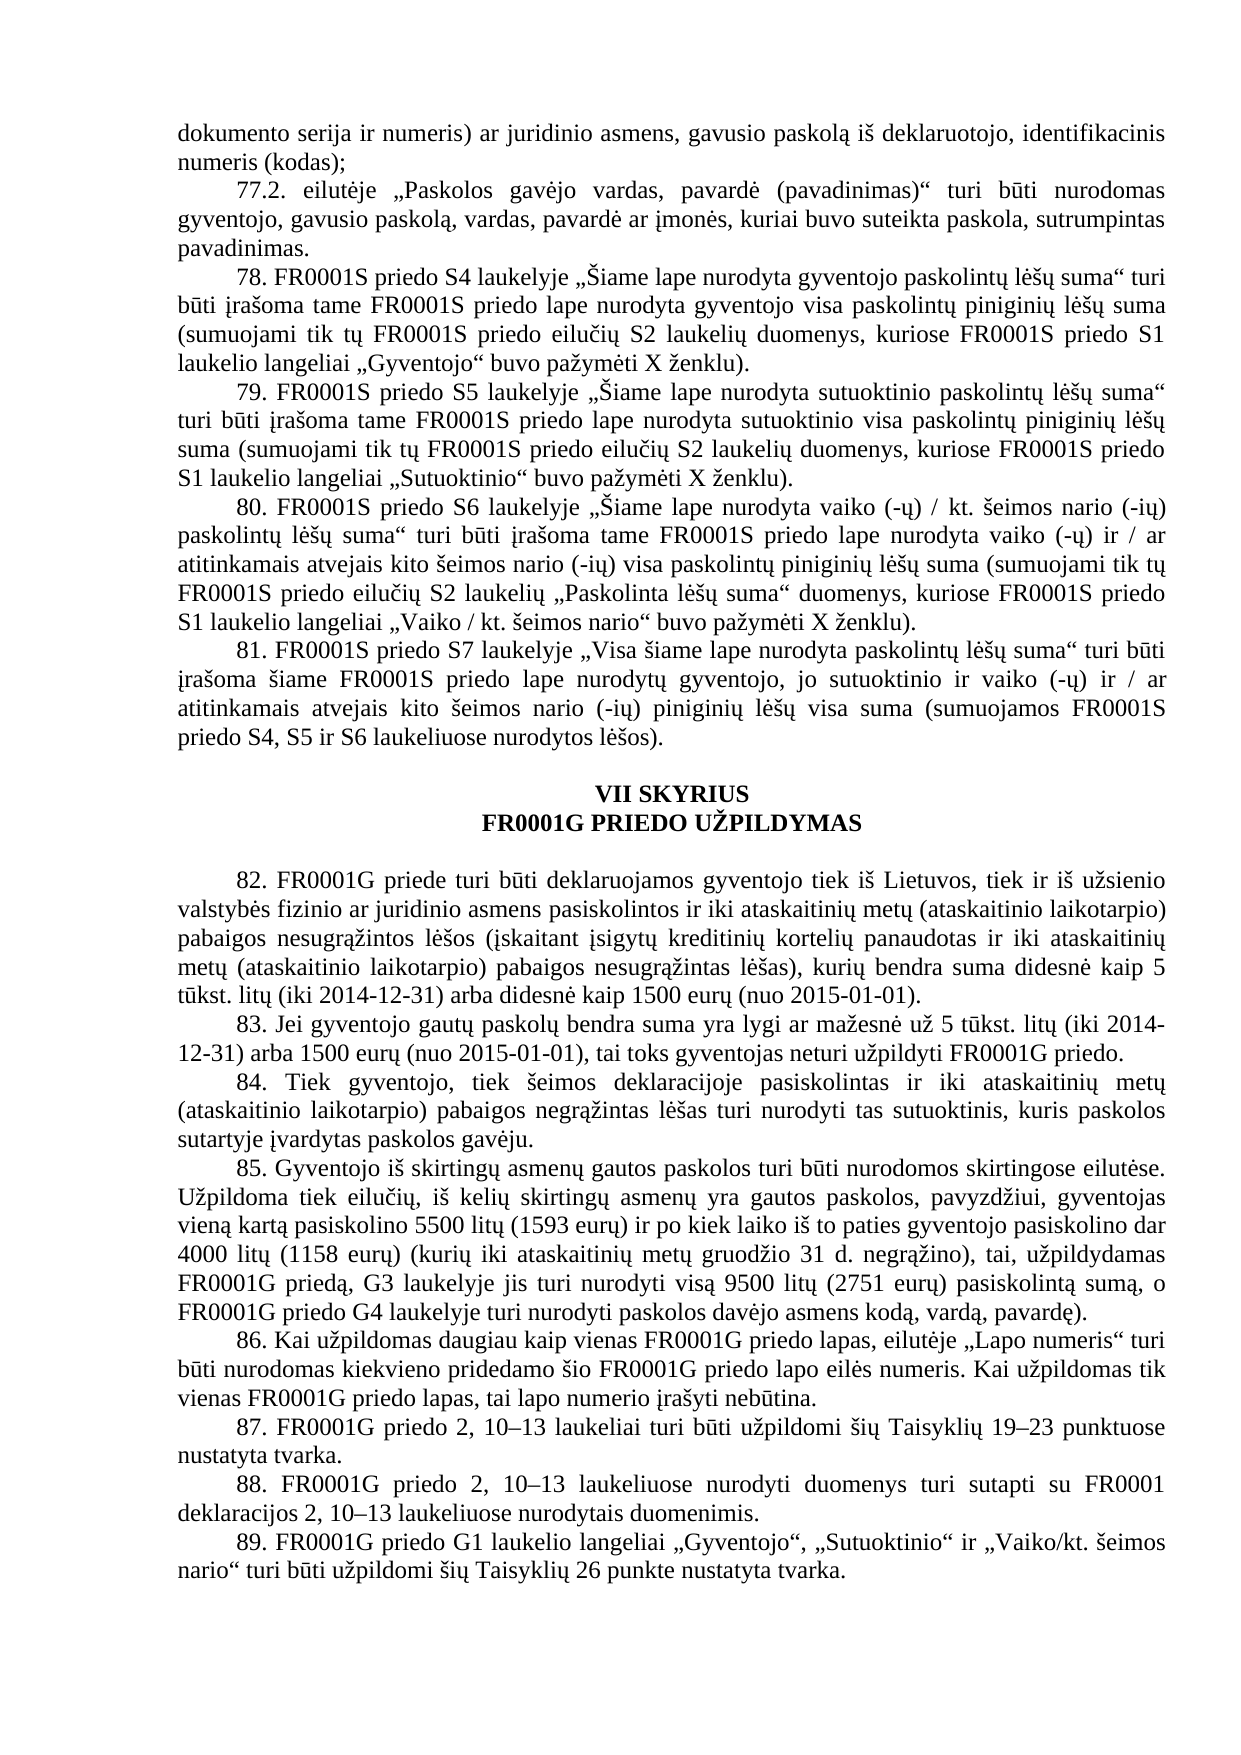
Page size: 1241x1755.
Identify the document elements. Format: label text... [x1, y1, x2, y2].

text 82. FR0001G priede turi būti deklaruojamos gyventojo tiek iš Lietuvos, tiek ir iš užsienio valstybės fizinio ar juridinio asmens pasiskolintos ir iki ataskaitinių metų (ataskaitinio laikotarpio) pabaigos nesugrąžintos lėšos (įskaitant įsigytų kreditinių kortelių panaudotas ir iki ataskaitinių metų (ataskaitinio laikotarpio) pabaigos nesugrąžintas lėšas), kurių bendra suma didesnė kaip 5 tūkst. litų (iki 2014-12-31) arba didesnė kaip 1500 eurų (nuo 2015-01-01). [177, 866, 1167, 1009]
text 77.2. eilutėje „Paskolos gavėjo vardas, pavardė (pavadinimas)“ turi būti nurodomas gyventojo, gavusio paskolą, vardas, pavardė ar įmonės, kuriai buvo suteikta paskola, sutrumpintas pavadinimas. [177, 176, 1167, 262]
text 83. Jei gyventojo gautų paskolų bendra suma yra lygi ar mažesnė už 5 tūkst. litų (iki 2014-12-31) arba 1500 eurų (nuo 2015-01-01), tai toks gyventojas neturi užpildyti FR0001G priedo. [177, 1009, 1167, 1067]
text 87. FR0001G priedo 2, 10–13 laukeliai turi būti užpildomi šių Taisyklių 19–23 punktuose nustatyta tvarka. [177, 1412, 1167, 1469]
text 78. FR0001S priedo S4 laukelyje „Šiame lape nurodyta gyventojo paskolintų lėšų suma“ turi būti įrašoma tame FR0001S priedo lape nurodyta gyventojo visa paskolintų piniginių lėšų suma (sumuojami tik tų FR0001S priedo eilučių S2 laukelių duomenys, kuriose FR0001S priedo S1 laukelio langeliai „Gyventojo“ buvo pažymėti X ženklu). [177, 262, 1167, 377]
text 85. Gyventojo iš skirtingų asmenų gautos paskolos turi būti nurodomos skirtingose eilutėse. Užpildoma tiek eilučių, iš kelių skirtingų asmenų yra gautos paskolos, pavyzdžiui, gyventojas vieną kartą pasiskolino 5500 litų (1593 eurų) ir po kiek laiko iš to paties gyventojo pasiskolino dar 4000 litų (1158 eurų) (kurių iki ataskaitinių metų gruodžio 31 d. negrąžino), tai, užpildydamas FR0001G priedą, G3 laukelyje jis turi nurodyti visą 9500 litų (2751 eurų) pasiskolintą sumą, o FR0001G priedo G4 laukelyje turi nurodyti paskolos davėjo asmens kodą, vardą, pavardę). [177, 1153, 1167, 1326]
text 80. FR0001S priedo S6 laukelyje „Šiame lape nurodyta vaiko (-ų) / kt. šeimos nario (-ių) paskolintų lėšų suma“ turi būti įrašoma tame FR0001S priedo lape nurodyta vaiko (-ų) ir / ar atitinkamais atvejais kito šeimos nario (-ių) visa paskolintų piniginių lėšų suma (sumuojami tik tų FR0001S priedo eilučių S2 laukelių „Paskolinta lėšų suma“ duomenys, kuriose FR0001S priedo S1 laukelio langeliai „Vaiko / kt. šeimos nario“ buvo pažymėti X ženklu). [177, 492, 1167, 636]
text 88. FR0001G priedo 2, 10–13 laukeliuose nurodyti duomenys turi sutapti su FR0001 deklaracijos 2, 10–13 laukeliuose nurodytais duomenimis. [177, 1469, 1167, 1527]
text 89. FR0001G priedo G1 laukelio langeliai „Gyventojo“, „Sutuoktinio“ ir „Vaiko/kt. šeimos nario“ turi būti užpildomi šių Taisyklių 26 punkte nustatyta tvarka. [177, 1527, 1167, 1584]
text 84. Tiek gyventojo, tiek šeimos deklaracijoje pasiskolintas ir iki ataskaitinių metų (ataskaitinio laikotarpio) pabaigos negrąžintas lėšas turi nurodyti tas sutuoktinis, kuris paskolos sutartyje įvardytas paskolos gavėju. [177, 1067, 1167, 1153]
text 86. Kai užpildomas daugiau kaip vienas FR0001G priedo lapas, eilutėje „Lapo numeris“ turi būti nurodomas kiekvieno pridedamo šio FR0001G priedo lapo eilės numeris. Kai užpildomas tik vienas FR0001G priedo lapas, tai lapo numerio įrašyti nebūtina. [177, 1326, 1167, 1412]
text FR0001G PRIEDO UŽPILDYMAS [177, 808, 1167, 837]
text 81. FR0001S priedo S7 laukelyje „Visa šiame lape nurodyta paskolintų lėšų suma“ turi būti įrašoma šiame FR0001S priedo lape nurodytų gyventojo, jo sutuoktinio ir vaiko (-ų) ir / ar atitinkamais atvejais kito šeimos nario (-ių) piniginių lėšų visa suma (sumuojamos FR0001S priedo S4, S5 ir S6 laukeliuose nurodytos lėšos). [177, 636, 1167, 751]
text dokumento serija ir numeris) ar juridinio asmens, gavusio paskolą iš deklaruotojo, identifikacinis numeris (kodas); [177, 118, 1167, 176]
text 79. FR0001S priedo S5 laukelyje „Šiame lape nurodyta sutuoktinio paskolintų lėšų suma“ turi būti įrašoma tame FR0001S priedo lape nurodyta sutuoktinio visa paskolintų piniginių lėšų suma (sumuojami tik tų FR0001S priedo eilučių S2 laukelių duomenys, kuriose FR0001S priedo S1 laukelio langeliai „Sutuoktinio“ buvo pažymėti X ženklu). [177, 377, 1167, 492]
text VII SKYRIUS [177, 779, 1167, 808]
